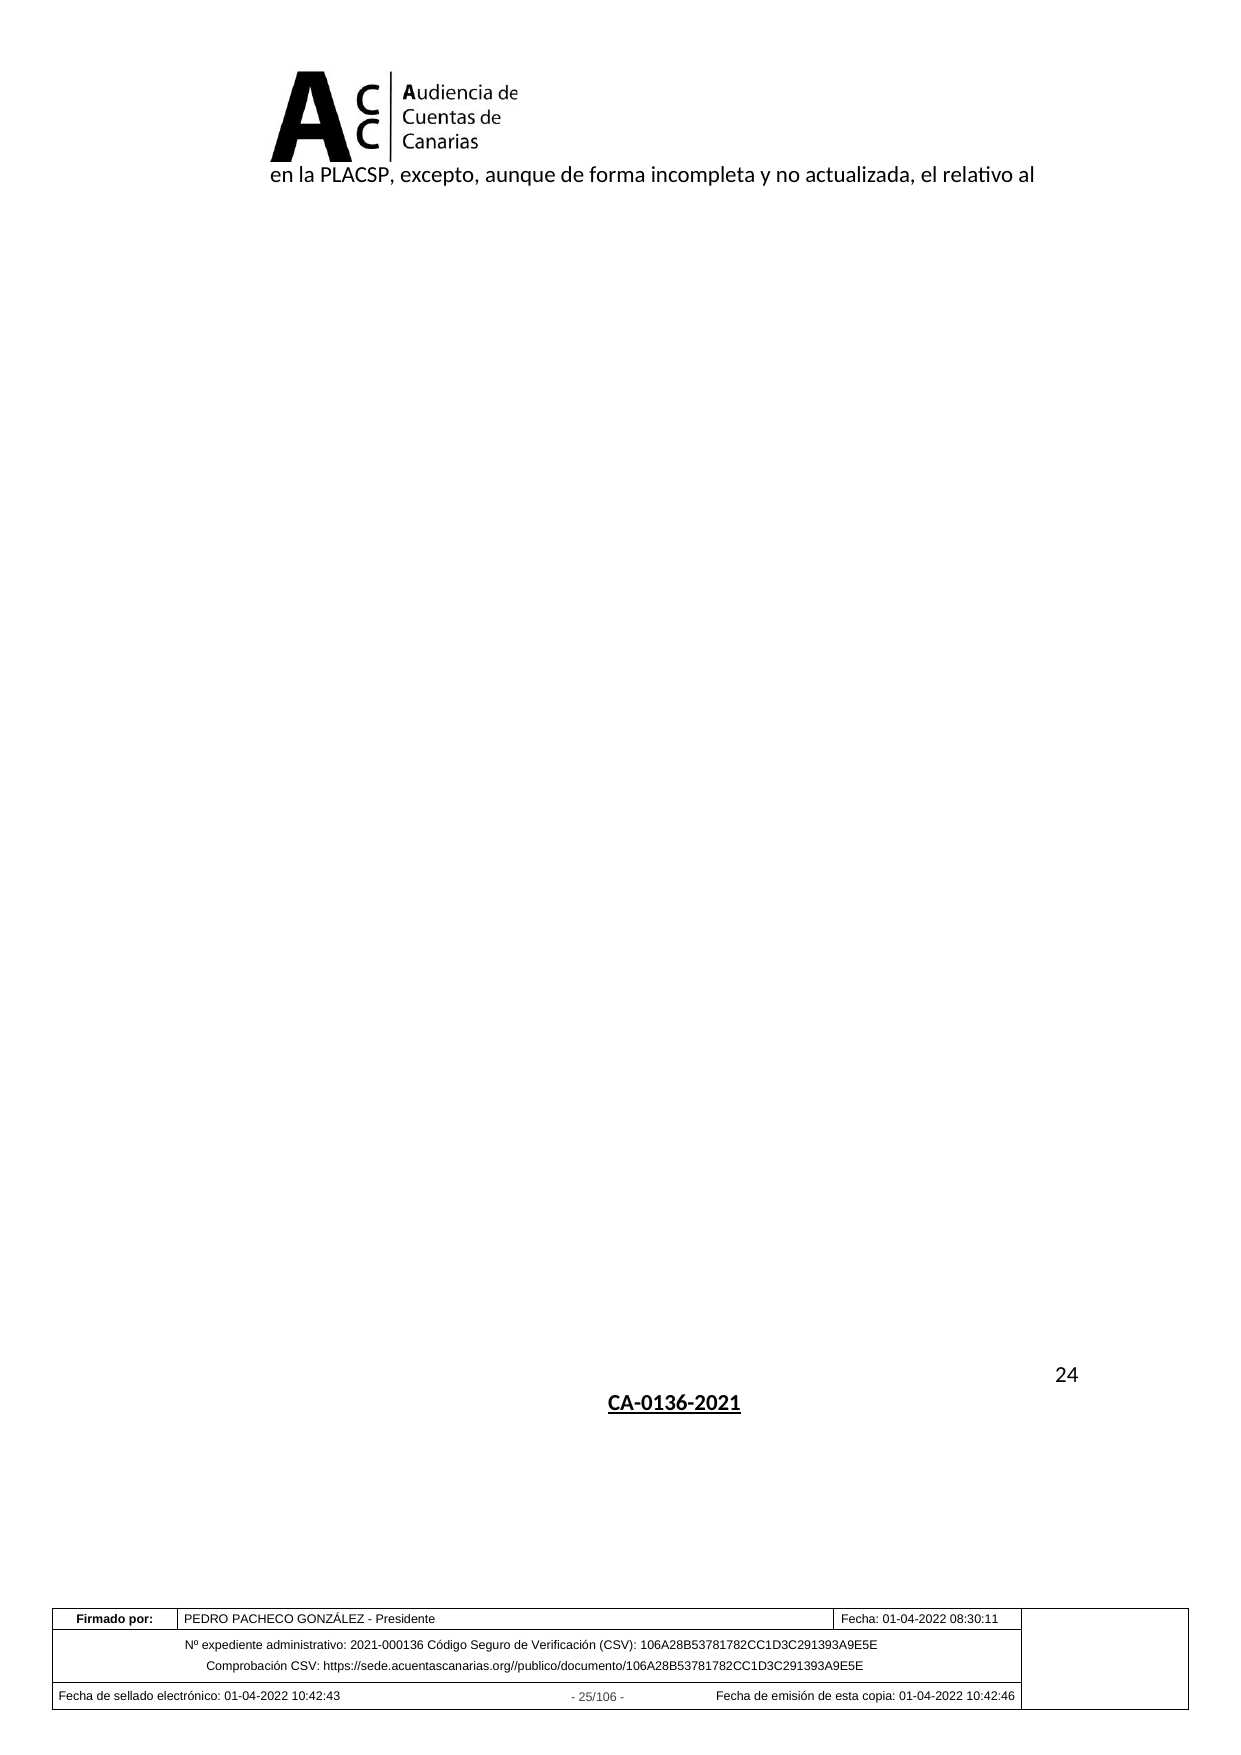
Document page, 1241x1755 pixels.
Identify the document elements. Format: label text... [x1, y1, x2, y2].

text en la PLACSP, excepto, aunque de forma incompleta y no actualizada, el relativo al [270, 160, 1076, 188]
